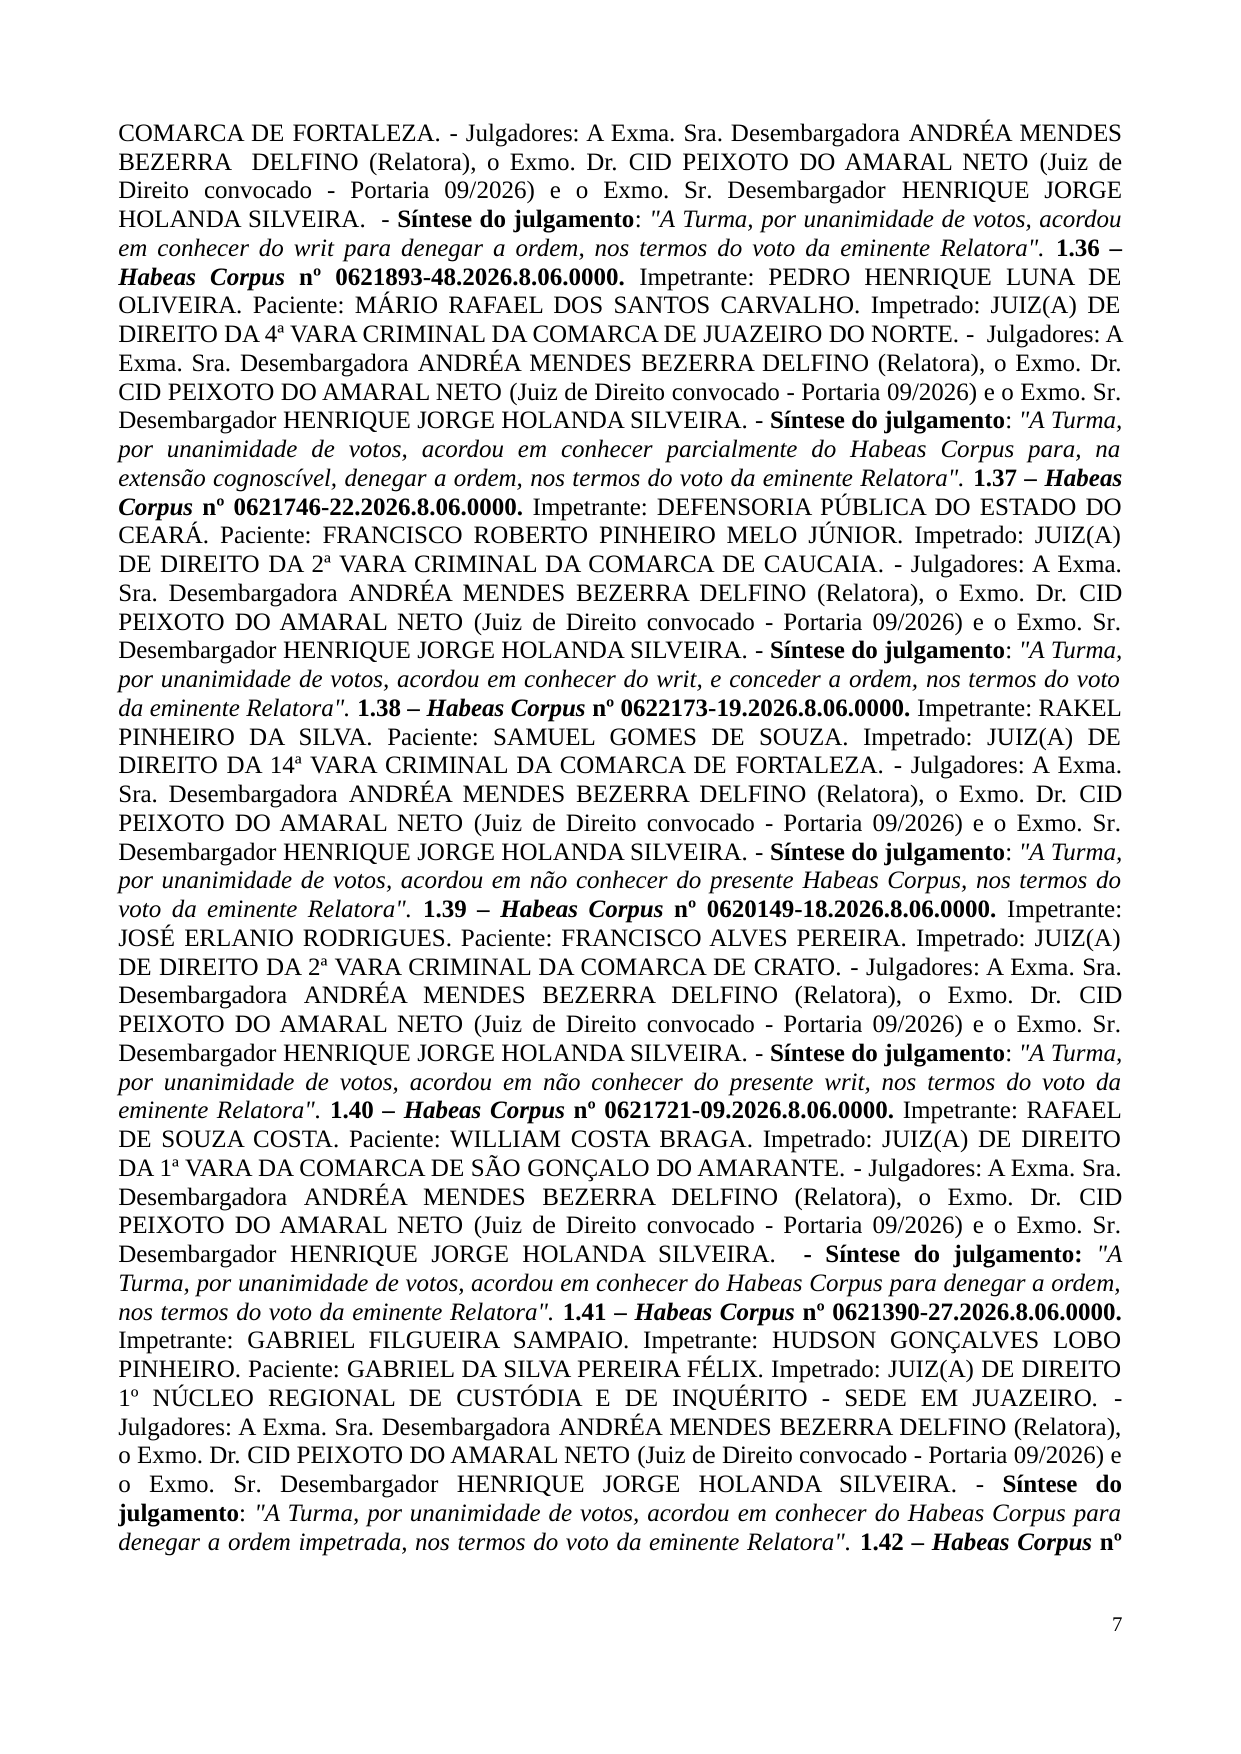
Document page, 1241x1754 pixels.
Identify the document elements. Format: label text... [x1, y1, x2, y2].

text COMARCA DE FORTALEZA. - Julgadores: A Exma. Sra. Desembargadora ANDRÉA MENDES BEZERRA DELFINO (Relatora), o Exmo. Dr. CID PEIXOTO DO AMARAL NETO (Juiz de Direito convocado - Portaria 09/2026) e o Exmo. Sr. Desembargador HENRIQUE JORGE HOLANDA SILVEIRA. - Síntese do julgamento: "A Turma, por unanimidade de votos, acordou em conhecer do writ para denegar a ordem, nos termos do voto da eminente Relatora". 1.36 – Habeas Corpus nº 0621893-48.2026.8.06.0000. Impetrante: PEDRO HENRIQUE LUNA DE OLIVEIRA. Paciente: MÁRIO RAFAEL DOS SANTOS CARVALHO. Impetrado: JUIZ(A) DE DIREITO DA 4ª VARA CRIMINAL DA COMARCA DE JUAZEIRO DO NORTE. - Julgadores: A Exma. Sra. Desembargadora ANDRÉA MENDES BEZERRA DELFINO (Relatora), o Exmo. Dr. CID PEIXOTO DO AMARAL NETO (Juiz de Direito convocado - Portaria 09/2026) e o Exmo. Sr. Desembargador HENRIQUE JORGE HOLANDA SILVEIRA. - Síntese do julgamento: "A Turma, por unanimidade de votos, acordou em conhecer parcialmente do Habeas Corpus para, na extensão cognoscível, denegar a ordem, nos termos do voto da eminente Relatora". 1.37 – Habeas Corpus nº 0621746-22.2026.8.06.0000. Impetrante: DEFENSORIA PÚBLICA DO ESTADO DO CEARÁ. Paciente: FRANCISCO ROBERTO PINHEIRO MELO JÚNIOR. Impetrado: JUIZ(A) DE DIREITO DA 2ª VARA CRIMINAL DA COMARCA DE CAUCAIA. - Julgadores: A Exma. Sra. Desembargadora ANDRÉA MENDES BEZERRA DELFINO (Relatora), o Exmo. Dr. CID PEIXOTO DO AMARAL NETO (Juiz de Direito convocado - Portaria 09/2026) e o Exmo. Sr. Desembargador HENRIQUE JORGE HOLANDA SILVEIRA. - Síntese do julgamento: "A Turma, por unanimidade de votos, acordou em conhecer do writ, e conceder a ordem, nos termos do voto da eminente Relatora". 1.38 – Habeas Corpus nº 0622173-19.2026.8.06.0000. Impetrante: RAKEL PINHEIRO DA SILVA. Paciente: SAMUEL GOMES DE SOUZA. Impetrado: JUIZ(A) DE DIREITO DA 14ª VARA CRIMINAL DA COMARCA DE FORTALEZA. - Julgadores: A Exma. Sra. Desembargadora ANDRÉA MENDES BEZERRA DELFINO (Relatora), o Exmo. Dr. CID PEIXOTO DO AMARAL NETO (Juiz de Direito convocado - Portaria 09/2026) e o Exmo. Sr. Desembargador HENRIQUE JORGE HOLANDA SILVEIRA. - Síntese do julgamento: "A Turma, por unanimidade de votos, acordou em não conhecer do presente Habeas Corpus, nos termos do voto da eminente Relatora". 1.39 – Habeas Corpus nº 0620149-18.2026.8.06.0000. Impetrante: JOSÉ ERLANIO RODRIGUES. Paciente: FRANCISCO ALVES PEREIRA. Impetrado: JUIZ(A) DE DIREITO DA 2ª VARA CRIMINAL DA COMARCA DE CRATO. - Julgadores: A Exma. Sra. Desembargadora ANDRÉA MENDES BEZERRA DELFINO (Relatora), o Exmo. Dr. CID PEIXOTO DO AMARAL NETO (Juiz de Direito convocado - Portaria 09/2026) e o Exmo. Sr. Desembargador HENRIQUE JORGE HOLANDA SILVEIRA. - Síntese do julgamento: "A Turma, por unanimidade de votos, acordou em não conhecer do presente writ, nos termos do voto da eminente Relatora". 1.40 – Habeas Corpus nº 0621721-09.2026.8.06.0000. Impetrante: RAFAEL DE SOUZA COSTA. Paciente: WILLIAM COSTA BRAGA. Impetrado: JUIZ(A) DE DIREITO DA 1ª VARA DA COMARCA DE SÃO GONÇALO DO AMARANTE. - Julgadores: A Exma. Sra. Desembargadora ANDRÉA MENDES BEZERRA DELFINO (Relatora), o Exmo. Dr. CID PEIXOTO DO AMARAL NETO (Juiz de Direito convocado - Portaria 09/2026) e o Exmo. Sr. Desembargador HENRIQUE JORGE HOLANDA SILVEIRA. - Síntese do julgamento: "A Turma, por unanimidade de votos, acordou em conhecer do Habeas Corpus para denegar a ordem, nos termos do voto da eminente Relatora". 1.41 – Habeas Corpus nº 0621390-27.2026.8.06.0000. Impetrante: GABRIEL FILGUEIRA SAMPAIO. Impetrante: HUDSON GONÇALVES LOBO PINHEIRO. Paciente: GABRIEL DA SILVA PEREIRA FÉLIX. Impetrado: JUIZ(A) DE DIREITO 1º NÚCLEO REGIONAL DE CUSTÓDIA E DE INQUÉRITO - SEDE EM JUAZEIRO. - Julgadores: A Exma. Sra. Desembargadora ANDRÉA MENDES BEZERRA DELFINO (Relatora), o Exmo. Dr. CID PEIXOTO DO AMARAL NETO (Juiz de Direito convocado - Portaria 09/2026) e o Exmo. Sr. Desembargador HENRIQUE JORGE HOLANDA SILVEIRA. - Síntese do julgamento: "A Turma, por unanimidade de votos, acordou em conhecer do Habeas Corpus para denegar a ordem impetrada, nos termos do voto da eminente Relatora". 1.42 – Habeas Corpus nº [118, 118, 1122, 1556]
